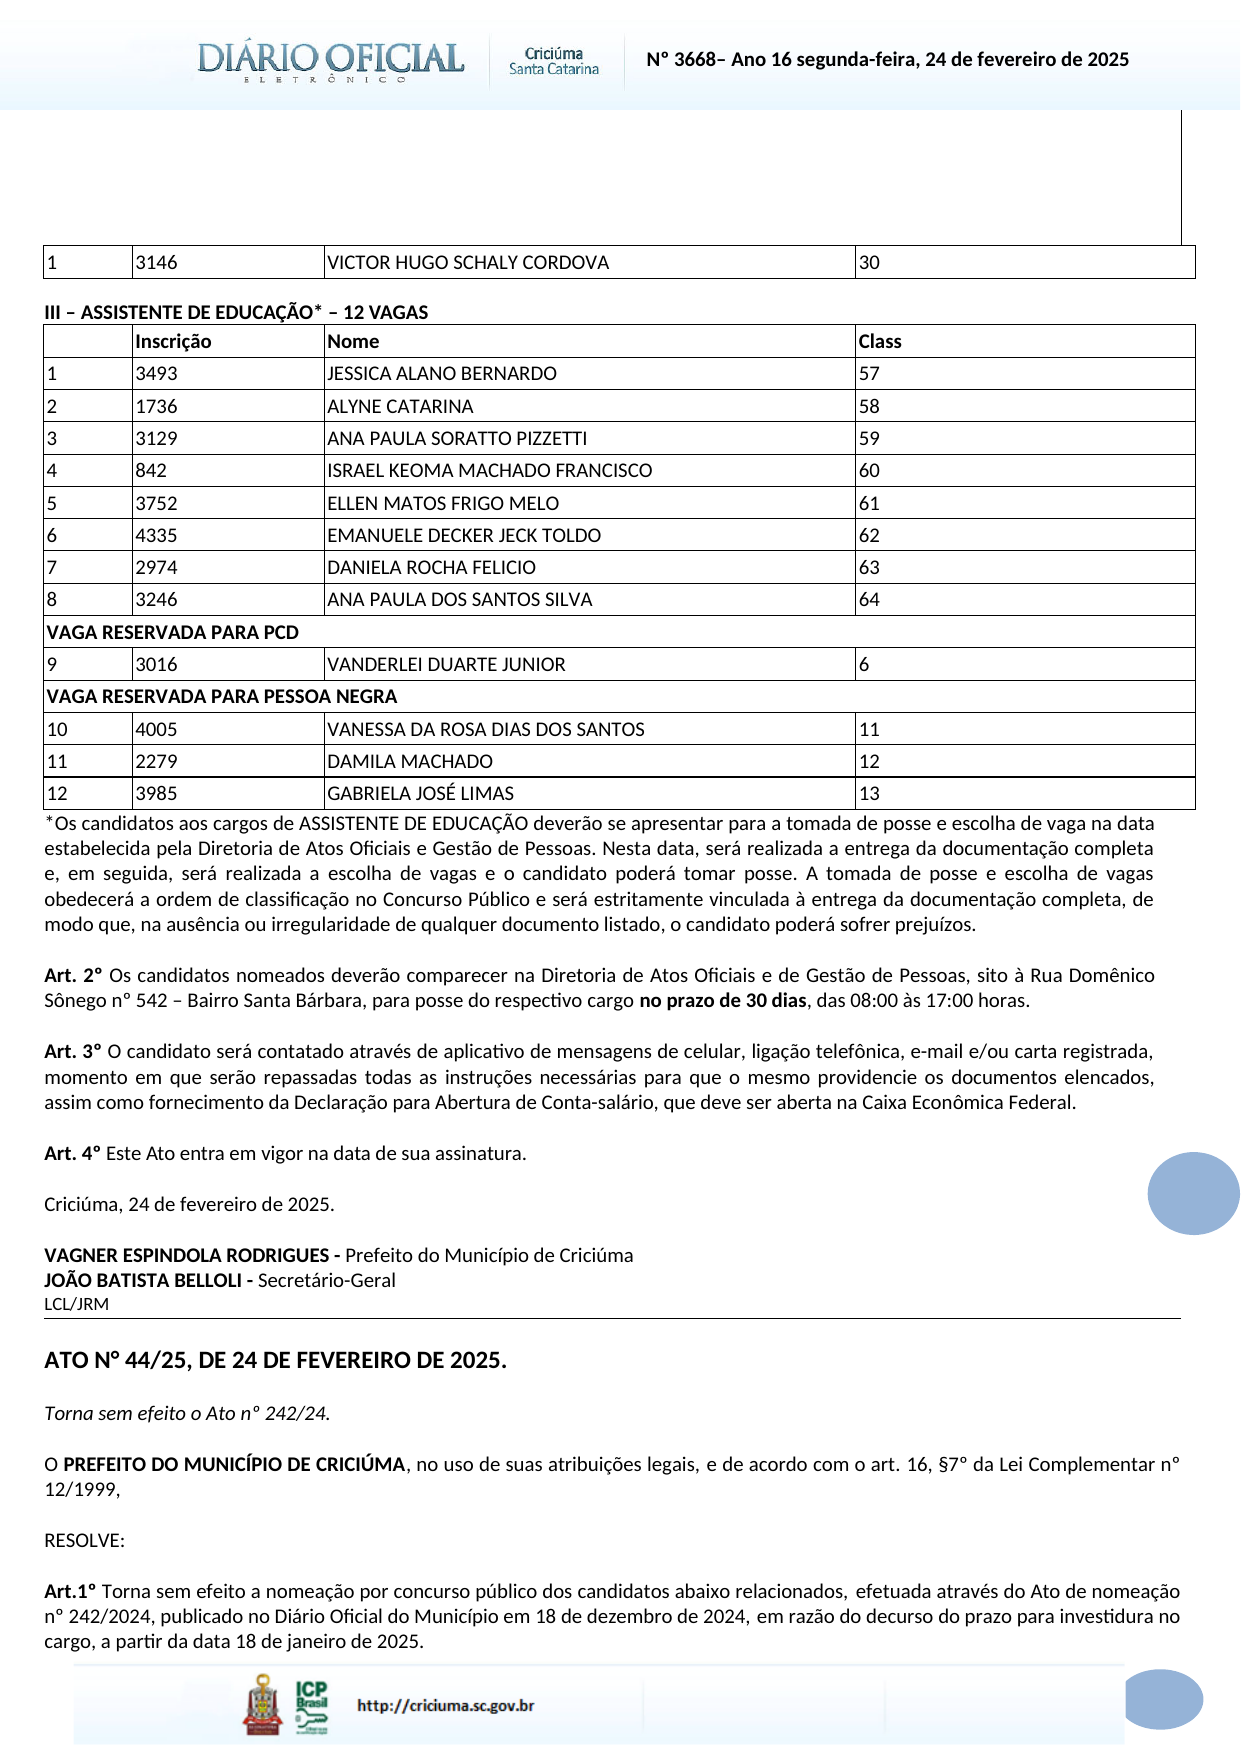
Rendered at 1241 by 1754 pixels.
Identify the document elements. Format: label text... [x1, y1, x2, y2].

text Art. 4º Este Ato entra em vigor na data de sua assinatura. [44, 1140, 1181, 1166]
table_cell 6 [856, 648, 1195, 679]
table_cell 3 [44, 422, 132, 453]
text *Os candidatos aos cargos de ASSISTENTE DE EDUCAÇÃO deverão se apresentar para a tomada de posse e escolha de vaga na data estabelecida pela Diretoria de Atos Oficiais e Gestão de Pessoas. Nesta data, será realizada a entrega da documentação completa e, em seguida, será realizada a escolha de vagas e o candidato poderá tomar posse. A tomada de posse e escolha de vagas obedecerá a ordem de classificação no Concurso Público e será estritamente vinculada à entrega da documentação completa, de modo que, na ausência ou irregularidade de qualquer documento listado, o candidato poderá sofrer prejuízos. [44, 810, 1156, 937]
table_cell VAGA RESERVADA PARA PESSOA NEGRA [44, 681, 1195, 712]
table_cell 10 [44, 713, 132, 744]
table_header Class [856, 325, 1195, 357]
table_cell 58 [856, 390, 1195, 421]
table_cell 12 [44, 778, 132, 809]
text LCL/JRM [44, 1293, 1181, 1318]
table_cell ISRAEL KEOMA MACHADO FRANCISCO [325, 455, 855, 486]
text Criciúma, 24 de fevereiro de 2025. [44, 1191, 1154, 1216]
table_cell 7 [44, 551, 132, 583]
table_cell VICTOR HUGO SCHALY CORDOVA [325, 246, 855, 277]
table_cell DAMILA MACHADO [325, 745, 855, 776]
table_cell 1 [44, 358, 132, 389]
text VAGNER ESPINDOLA RODRIGUES - Prefeito do Município de Criciúma [44, 1242, 1240, 1267]
table_cell 5 [44, 487, 132, 518]
table_cell 1736 [133, 390, 324, 421]
table_cell 2974 [133, 551, 324, 583]
text ATO N° 44/25, DE 24 DE FEVEREIRO DE 2025. [44, 1344, 1181, 1374]
table_cell 3985 [133, 778, 324, 809]
table_cell 11 [44, 745, 132, 776]
text O PREFEITO DO MUNICÍPIO DE CRICIÚMA, no uso de suas atribuições legais, e de acordo com o art. 16, §7º da Lei Complementar nº 12/1999, [44, 1451, 1181, 1502]
text Art.1º Torna sem efeito a nomeação por concurso público dos candidatos abaixo relacionados, efetuada através do Ato de nomeação nº 242/2024, publicado no Diário Oficial do Município em 18 de dezembro de 2024, em razão do decurso do prazo para investidura no cargo, a partir da data 18 de janeiro de 2025. [44, 1578, 1181, 1654]
table_cell 3016 [133, 648, 324, 679]
table_cell 4005 [133, 713, 324, 744]
table_cell 4 [44, 455, 132, 486]
table_cell 842 [133, 455, 324, 486]
table_cell 3129 [133, 422, 324, 453]
table_cell JESSICA ALANO BERNARDO [325, 358, 855, 389]
table_cell 2 [44, 390, 132, 421]
table_cell ALYNE CATARINA [325, 390, 855, 421]
table_cell VANESSA DA ROSA DIAS DOS SANTOS [325, 713, 855, 744]
table_cell 60 [856, 455, 1195, 486]
table_header Nome [325, 325, 855, 357]
table_cell VAGA RESERVADA PARA PCD [44, 616, 1195, 647]
table_header Inscrição [133, 325, 324, 357]
table_cell 1 [44, 246, 132, 277]
table_cell DANIELA ROCHA FELICIO [325, 551, 855, 583]
text RESOLVE: [44, 1527, 1181, 1552]
table_cell 30 [856, 246, 1195, 277]
text III – ASSISTENTE DE EDUCAÇÃO* – 12 VAGAS [44, 299, 1181, 324]
table_cell ANA PAULA SORATTO PIZZETTI [325, 422, 855, 453]
table_cell 57 [856, 358, 1195, 389]
table_cell 3246 [133, 584, 324, 615]
table_cell 62 [856, 519, 1195, 550]
table_cell 9 [44, 648, 132, 679]
table_cell 12 [856, 745, 1195, 776]
table_cell 63 [856, 551, 1195, 583]
table_cell VANDERLEI DUARTE JUNIOR [325, 648, 855, 679]
table_cell EMANUELE DECKER JECK TOLDO [325, 519, 855, 550]
table_cell 6 [44, 519, 132, 550]
table_cell 2279 [133, 745, 324, 776]
text JOÃO BATISTA BELLOLI - Secretário-Geral [44, 1267, 1240, 1293]
table_cell 64 [856, 584, 1195, 615]
table_header [44, 325, 132, 357]
table_cell 13 [856, 778, 1195, 809]
text Torna sem efeito o Ato nº 242/24. [44, 1400, 1181, 1425]
table_cell 8 [44, 584, 132, 615]
table_cell ANA PAULA DOS SANTOS SILVA [325, 584, 855, 615]
table_cell 61 [856, 487, 1195, 518]
table_cell 3146 [133, 246, 324, 277]
table_cell 4335 [133, 519, 324, 550]
text Art. 3º O candidato será contatado através de aplicativo de mensagens de celular, ligação telefônica, e-mail e/ou carta registrada, momento em que serão repassadas todas as instruções necessárias para que o mesmo providencie os documentos elencados, assim como fornecimento da Declaração para Abertura de Conta-salário, que deve ser aberta na Caixa Econômica Federal. [44, 1038, 1156, 1115]
table_cell ELLEN MATOS FRIGO MELO [325, 487, 855, 518]
table_cell 3493 [133, 358, 324, 389]
table_cell 59 [856, 422, 1195, 453]
text Art. 2º Os candidatos nomeados deverão comparecer na Diretoria de Atos Oficiais e de Gestão de Pessoas, sito à Rua Domênico Sônego nº 542 – Bairro Santa Bárbara, para posse do respectivo cargo no prazo de 30 dias, das 08:00 às 17:00 horas. [44, 962, 1156, 1013]
table_cell 11 [856, 713, 1195, 744]
table_cell 3752 [133, 487, 324, 518]
table_cell GABRIELA JOSÉ LIMAS [325, 778, 855, 809]
